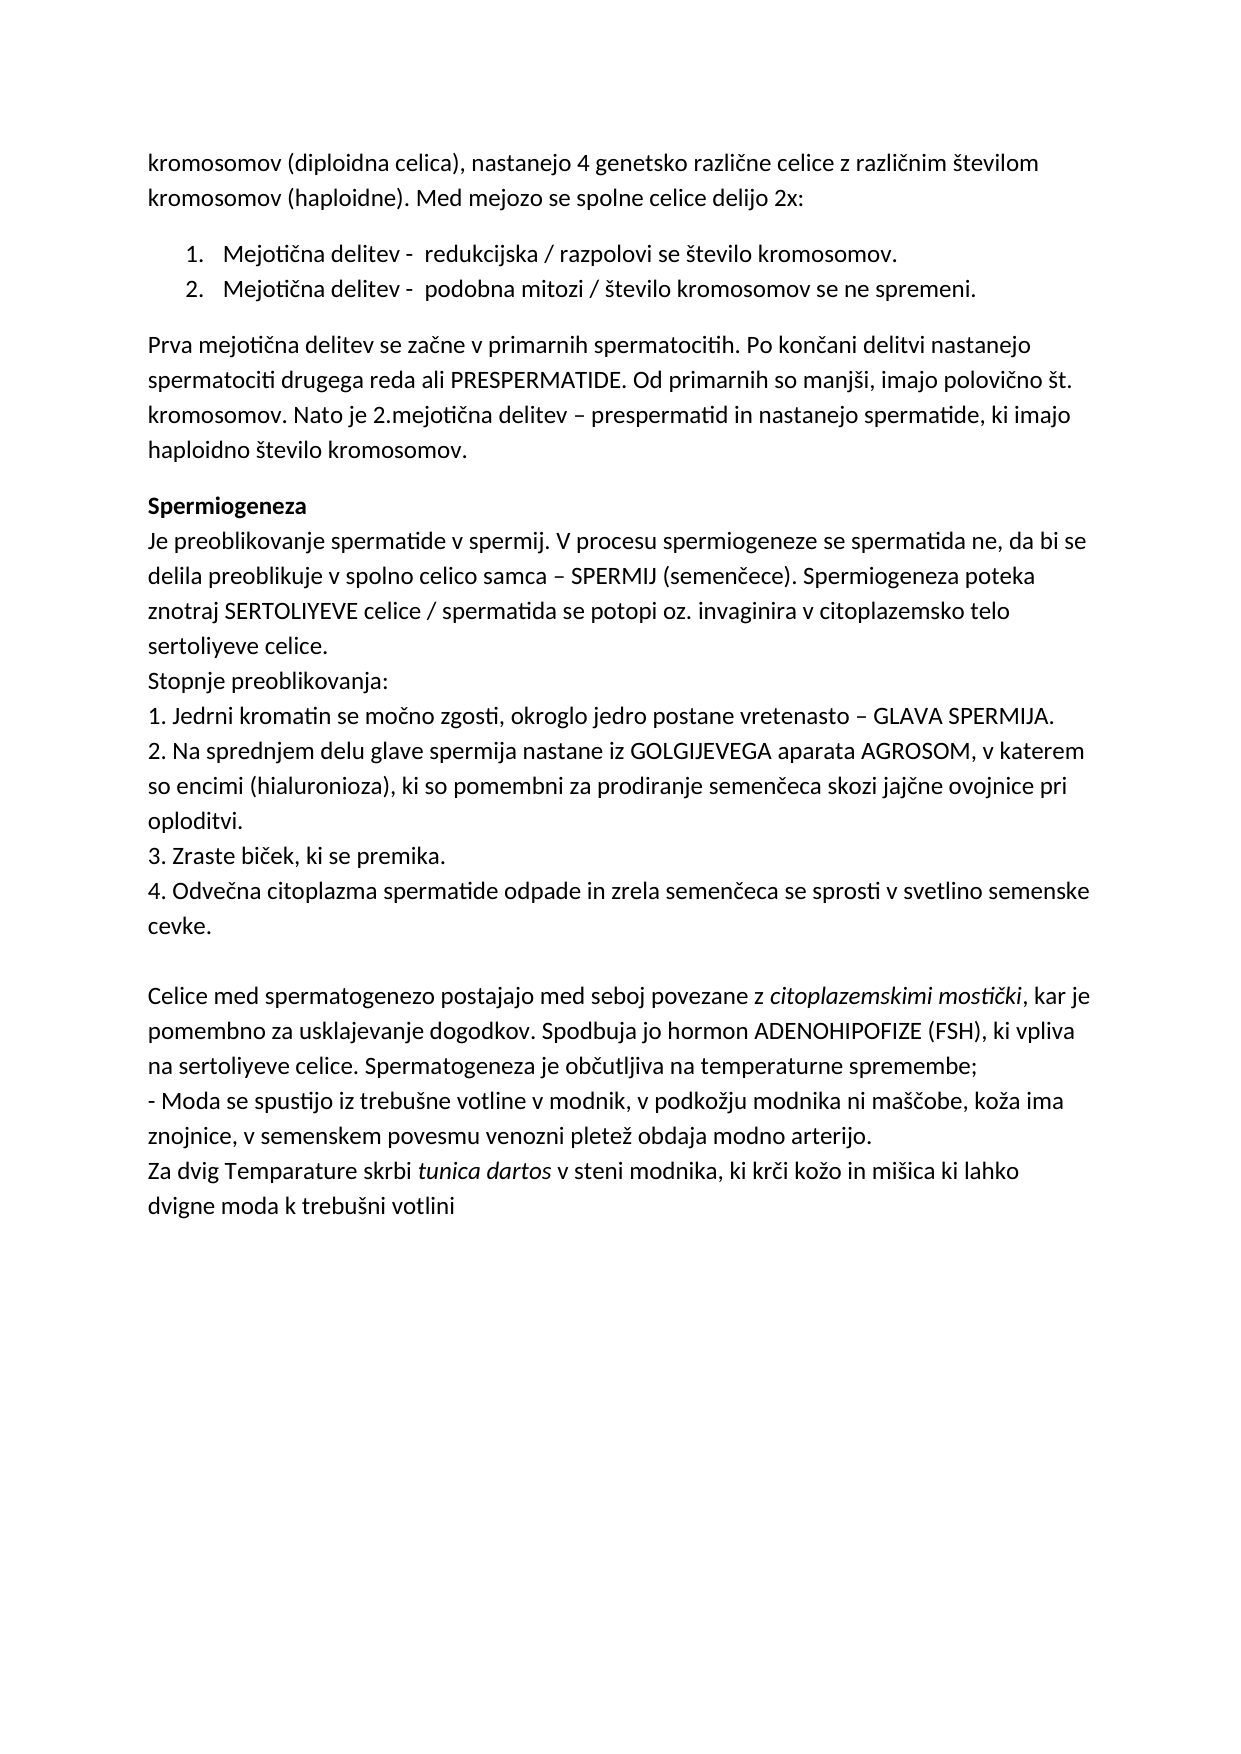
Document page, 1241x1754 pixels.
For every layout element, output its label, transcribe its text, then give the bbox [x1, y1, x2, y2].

list Mejotična delitev - redukcijska / razpolovi se število kromosomov. [185, 238, 1093, 269]
list Mejotična delitev - podobna mitozi / število kromosomov se ne spremeni. [185, 273, 1093, 304]
text Spermiogeneza Je preoblikovanje spermatide v spermij. V procesu spermiogeneze se spermatida ne, da bi se delila preoblikuje v spolno celico samca – SPERMIJ (semenčece). Spermiogeneza poteka znotraj SERTOLIYEVE celice / spermatida se potopi oz. invaginira v citoplazemsko telo sertoliyeve celice. Stopnje preoblikovanja: 1. Jedrni kromatin se močno zgosti, okroglo jedro postane vretenasto – GLAVA SPERMIJA. 2. Na sprednjem delu glave spermija nastane iz GOLGIJEVEGA aparata AGROSOM, v katerem so encimi (hialuronioza), ki so pomembni za prodiranje semenčeca skozi jajčne ovojnice pri oploditvi. 3. Zraste biček, ki se premika. 4. Odvečna citoplazma spermatide odpade in zrela semenčeca se sprosti v svetlino semenske cevke. Celice med spermatogenezo postajajo med seboj povezane z citoplazemskimi mostički, kar je pomembno za usklajevanje dogodkov. Spodbuja jo hormon ADENOHIPOFIZE (FSH), ki vpliva na sertoliyeve celice. Spermatogeneza je občutljiva na temperaturne spremembe; - Moda se spustijo iz trebušne votline v modnik, v podkožju modnika ni maščobe, koža ima znojnice, v semenskem povesmu venozni pletež obdaja modno arterijo. Za dvig Temparature skrbi tunica dartos v steni modnika, ki krči kožo in mišica ki lahko dvigne moda k trebušni votlini [148, 490, 1093, 1288]
text Prva mejotična delitev se začne v primarnih spermatocitih. Po končani delitvi nastanejo spermatociti drugega reda ali PRESPERMATIDE. Od primarnih so manjši, imajo polovično št. kromosomov. Nato je 2.mejotična delitev – prespermatid in nastanejo spermatide, ki imajo haploidno število kromosomov. [148, 329, 1093, 465]
text kromosomov (diploidna celica), nastanejo 4 genetsko različne celice z različnim številom kromosomov (haploidne). Med mejozo se spolne celice delijo 2x: [148, 148, 1093, 213]
